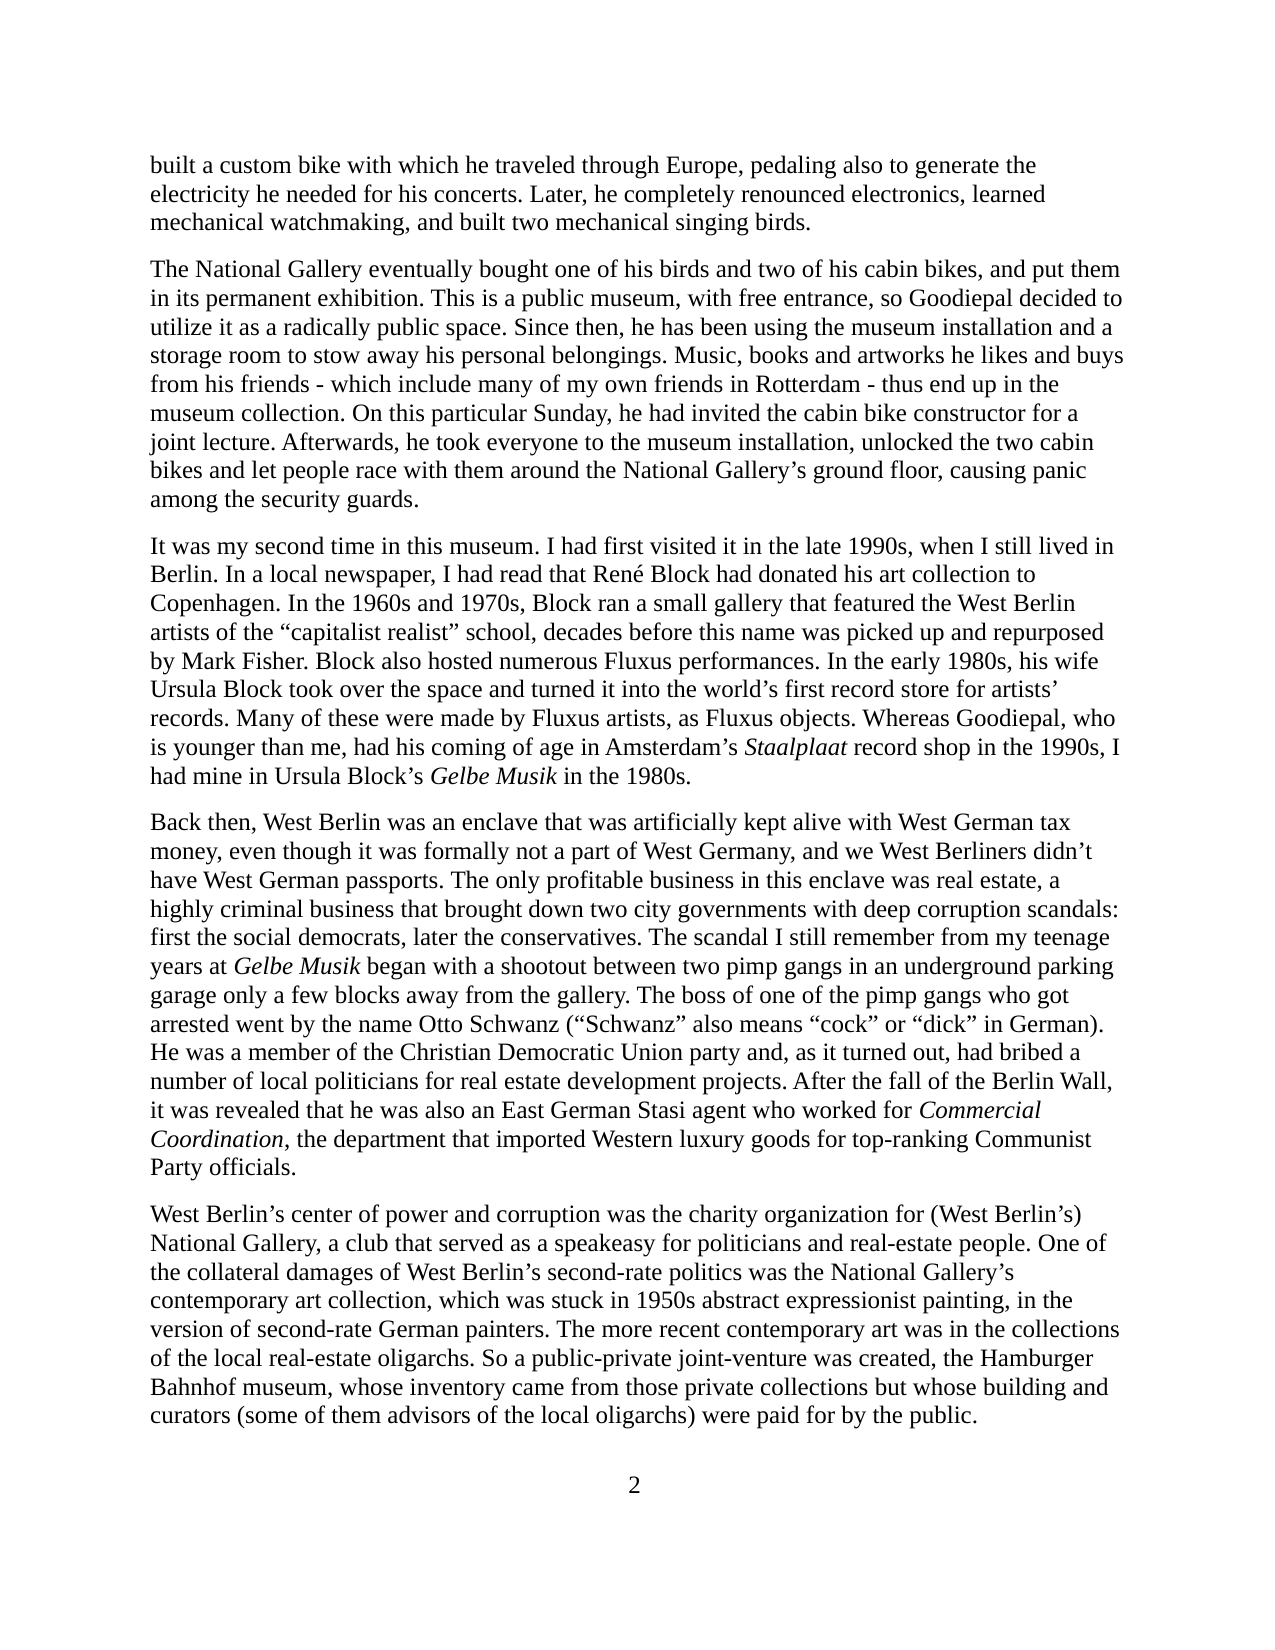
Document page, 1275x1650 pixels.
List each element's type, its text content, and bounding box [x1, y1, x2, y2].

text West Berlin’s center of power and corruption was the charity organization for (West Berlin’s) National Gallery, a club that served as a speakeasy for politicians and real-estate people. One of the collateral damages of West Berlin’s second-rate politics was the National Gallery’s contemporary art collection, which was stuck in 1950s abstract expressionist painting, in the version of second-rate German painters. The more recent contemporary art was in the collections of the local real-estate oligarchs. So a public-private joint-venture was created, the Hamburger Bahnhof museum, whose inventory came from those private collections but whose building and curators (some of them advisors of the local oligarchs) were paid for by the public. [150, 1199, 1125, 1429]
text The National Gallery eventually bought one of his birds and two of his cabin bikes, and put them in its permanent exhibition. This is a public museum, with free entrance, so Goodiepal decided to utilize it as a radically public space. Since then, he has been using the museum installation and a storage room to stow away his personal belongings. Music, books and artworks he likes and buys from his friends - which include many of my own friends in Rotterdam - thus end up in the museum collection. On this particular Sunday, he had invited the cabin bike constructor for a joint lecture. Afterwards, he took everyone to the museum installation, unlocked the two cabin bikes and let people race with them around the National Gallery’s ground floor, causing panic among the security guards. [150, 254, 1125, 513]
text Back then, West Berlin was an enclave that was artificially kept alive with West German tax money, even though it was formally not a part of West Germany, and we West Berliners didn’t have West German passports. The only profitable business in this enclave was real estate, a highly criminal business that brought down two city governments with deep corruption scandals: first the social democrats, later the conservatives. The scandal I still remember from my teenage years at Gelbe Musik began with a shootout between two pimp gangs in an underground parking garage only a few blocks away from the gallery. The boss of one of the pimp gangs who got arrested went by the name Otto Schwanz (“Schwanz” also means “cock” or “dick” in German). He was a member of the Christian Democratic Union party and, as it turned out, had bribed a number of local politicians for real estate development projects. After the fall of the Berlin Wall, it was revealed that he was also an East German Stasi agent who worked for Commercial Coordination, the department that imported Western luxury goods for top-ranking Communist Party officials. [150, 807, 1125, 1181]
text It was my second time in this museum. I had first visited it in the late 1990s, when I still lived in Berlin. In a local newspaper, I had read that René Block had donated his art collection to Copenhagen. In the 1960s and 1970s, Block ran a small gallery that featured the West Berlin artists of the “capitalist realist” school, decades before this name was picked up and repurposed by Mark Fisher. Block also hosted numerous Fluxus performances. In the early 1980s, his wife Ursula Block took over the space and turned it into the world’s first record store for artists’ records. Many of these were made by Fluxus artists, as Fluxus objects. Whereas Goodiepal, who is younger than me, had his coming of age in Amsterdam’s Staalplaat record shop in the 1990s, I had mine in Ursula Block’s Gelbe Musik in the 1980s. [150, 531, 1125, 789]
text built a custom bike with which he traveled through Europe, pedaling also to generate the electricity he needed for his concerts. Later, he completely renounced electronics, learned mechanical watchmaking, and built two mechanical singing birds. [150, 150, 1125, 236]
